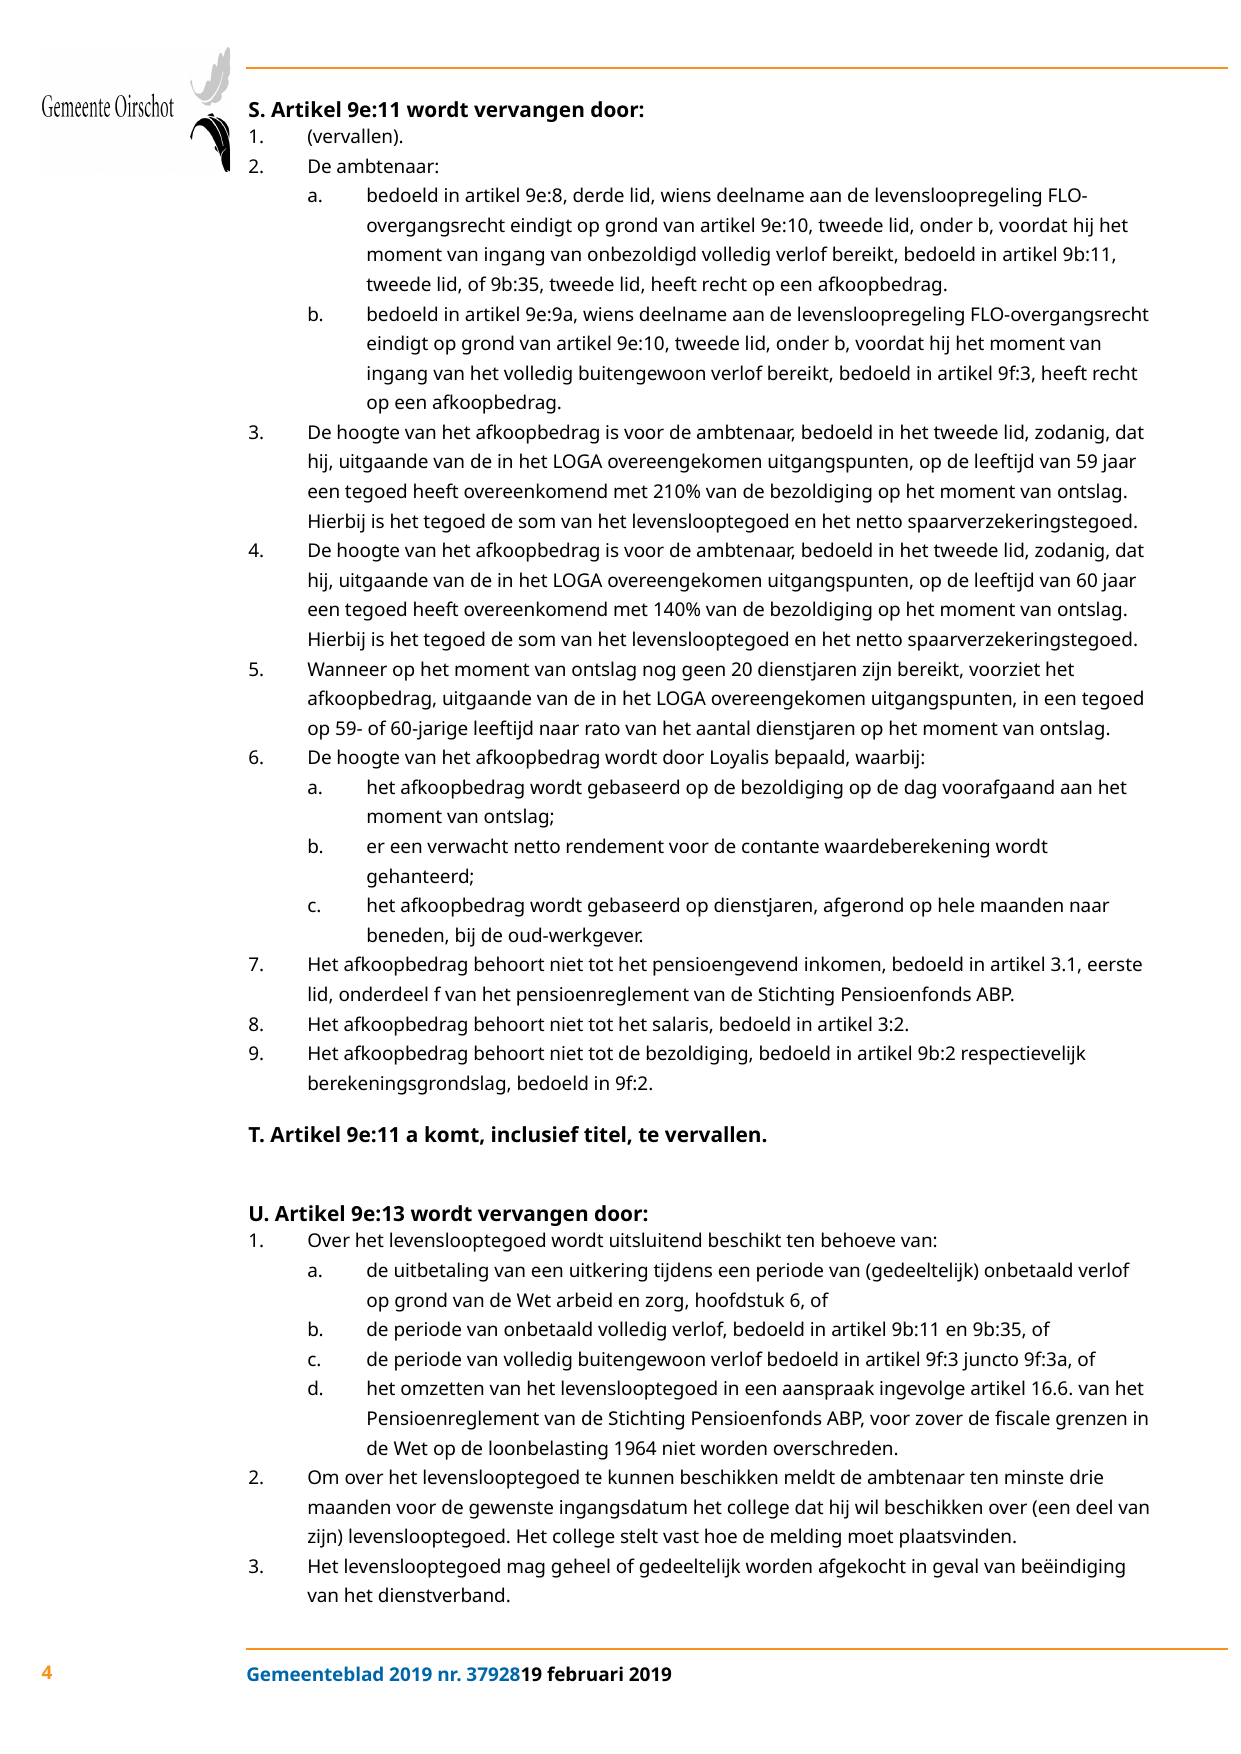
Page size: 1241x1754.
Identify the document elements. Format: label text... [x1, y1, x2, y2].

list het afkoopbedrag wordt gebaseerd op de bezoldiging op de dag voorafgaand aan het moment van ontslag; [307, 774, 1152, 829]
list De ambtenaar: [248, 153, 1152, 178]
list bedoeld in artikel 9e:8, derde lid, wiens deelname aan de levensloopregeling FLO-overgangsrecht eindigt op grond van artikel 9e:10, tweede lid, onder b, voordat hij het moment van ingang van onbezoldigd volledig verlof bereikt, bedoeld in artikel 9b:11, tweede lid, of 9b:35, tweede lid, heeft recht op een afkoopbedrag. [307, 182, 1152, 297]
list Over het levenslooptegoed wordt uitsluitend beschikt ten behoeve van: [248, 1228, 1152, 1253]
list De hoogte van het afkoopbedrag wordt door Loyalis bepaald, waarbij: [248, 744, 1152, 770]
list (vervallen). [248, 123, 1152, 149]
list het afkoopbedrag wordt gebaseerd op dienstjaren, afgerond op hele maanden naar beneden, bij de oud-werkgever. [307, 892, 1152, 948]
list De hoogte van het afkoopbedrag is voor de ambtenaar, bedoeld in het tweede lid, zodanig, dat hij, uitgaande van de in het LOGA overeengekomen uitgangspunten, op de leeftijd van 59 jaar een tegoed heeft overeenkomend met 210% van de bezoldiging op het moment van ontslag. Hierbij is het tegoed de som van het levenslooptegoed en het netto spaarverzekeringstegoed. [248, 419, 1152, 533]
list Wanneer op het moment van ontslag nog geen 20 dienstjaren zijn bereikt, voorziet het afkoopbedrag, uitgaande van de in het LOGA overeengekomen uitgangspunten, in een tegoed op 59- of 60-jarige leeftijd naar rato van het aantal dienstjaren op het moment van ontslag. [248, 656, 1152, 741]
text U. Artikel 9e:13 wordt vervangen door: [248, 1199, 1152, 1228]
list de uitbetaling van een uitkering tijdens een periode van (gedeeltelijk) onbetaald verlof op grond van de Wet arbeid en zorg, hoofdstuk 6, of [307, 1257, 1152, 1312]
list Om over het levenslooptegoed te kunnen beschikken meldt de ambtenaar ten minste drie maanden voor de gewenste ingangsdatum het college dat hij wil beschikken over (een deel van zijn) levenslooptegoed. Het college stelt vast hoe de melding moet plaatsvinden. [248, 1464, 1152, 1549]
list Het afkoopbedrag behoort niet tot het pensioengevend inkomen, bedoeld in artikel 3.1, eerste lid, onderdeel f van het pensioenreglement van de Stichting Pensioenfonds ABP. [248, 952, 1152, 1007]
list er een verwacht netto rendement voor de contante waardeberekening wordt gehanteerd; [307, 833, 1152, 888]
list De hoogte van het afkoopbedrag is voor de ambtenaar, bedoeld in het tweede lid, zodanig, dat hij, uitgaande van de in het LOGA overeengekomen uitgangspunten, op de leeftijd van 60 jaar een tegoed heeft overeenkomend met 140% van de bezoldiging op het moment van ontslag. Hierbij is het tegoed de som van het levenslooptegoed en het netto spaarverzekeringstegoed. [248, 537, 1152, 652]
text T. Artikel 9e:11 a komt, inclusief titel, te vervallen. [248, 1120, 1152, 1149]
list Het afkoopbedrag behoort niet tot de bezoldiging, bedoeld in artikel 9b:2 respectievelijk berekeningsgrondslag, bedoeld in 9f:2. [248, 1040, 1152, 1096]
picture [41, 47, 231, 172]
list het omzetten van het levenslooptegoed in een aanspraak ingevolge artikel 16.6. van het Pensioenreglement van de Stichting Pensioenfonds ABP, voor zover de fiscale grenzen in de Wet op de loonbelasting 1964 niet worden overschreden. [307, 1376, 1152, 1460]
list de periode van volledig buitengewoon verlof bedoeld in artikel 9f:3 juncto 9f:3a, of [307, 1346, 1152, 1372]
list de periode van onbetaald volledig verlof, bedoeld in artikel 9b:11 en 9b:35, of [307, 1316, 1152, 1342]
list Het afkoopbedrag behoort niet tot het salaris, bedoeld in artikel 3:2. [248, 1011, 1152, 1036]
list bedoeld in artikel 9e:9a, wiens deelname aan de levensloopregeling FLO-overgangsrecht eindigt op grond van artikel 9e:10, tweede lid, onder b, voordat hij het moment van ingang van het volledig buitengewoon verlof bereikt, bedoeld in artikel 9f:3, heeft recht op een afkoopbedrag. [307, 301, 1152, 415]
text S. Artikel 9e:11 wordt vervangen door: [248, 95, 1152, 123]
list Het levenslooptegoed mag geheel of gedeeltelijk worden afgekocht in geval van beëindiging van het dienstverband. [248, 1553, 1152, 1608]
